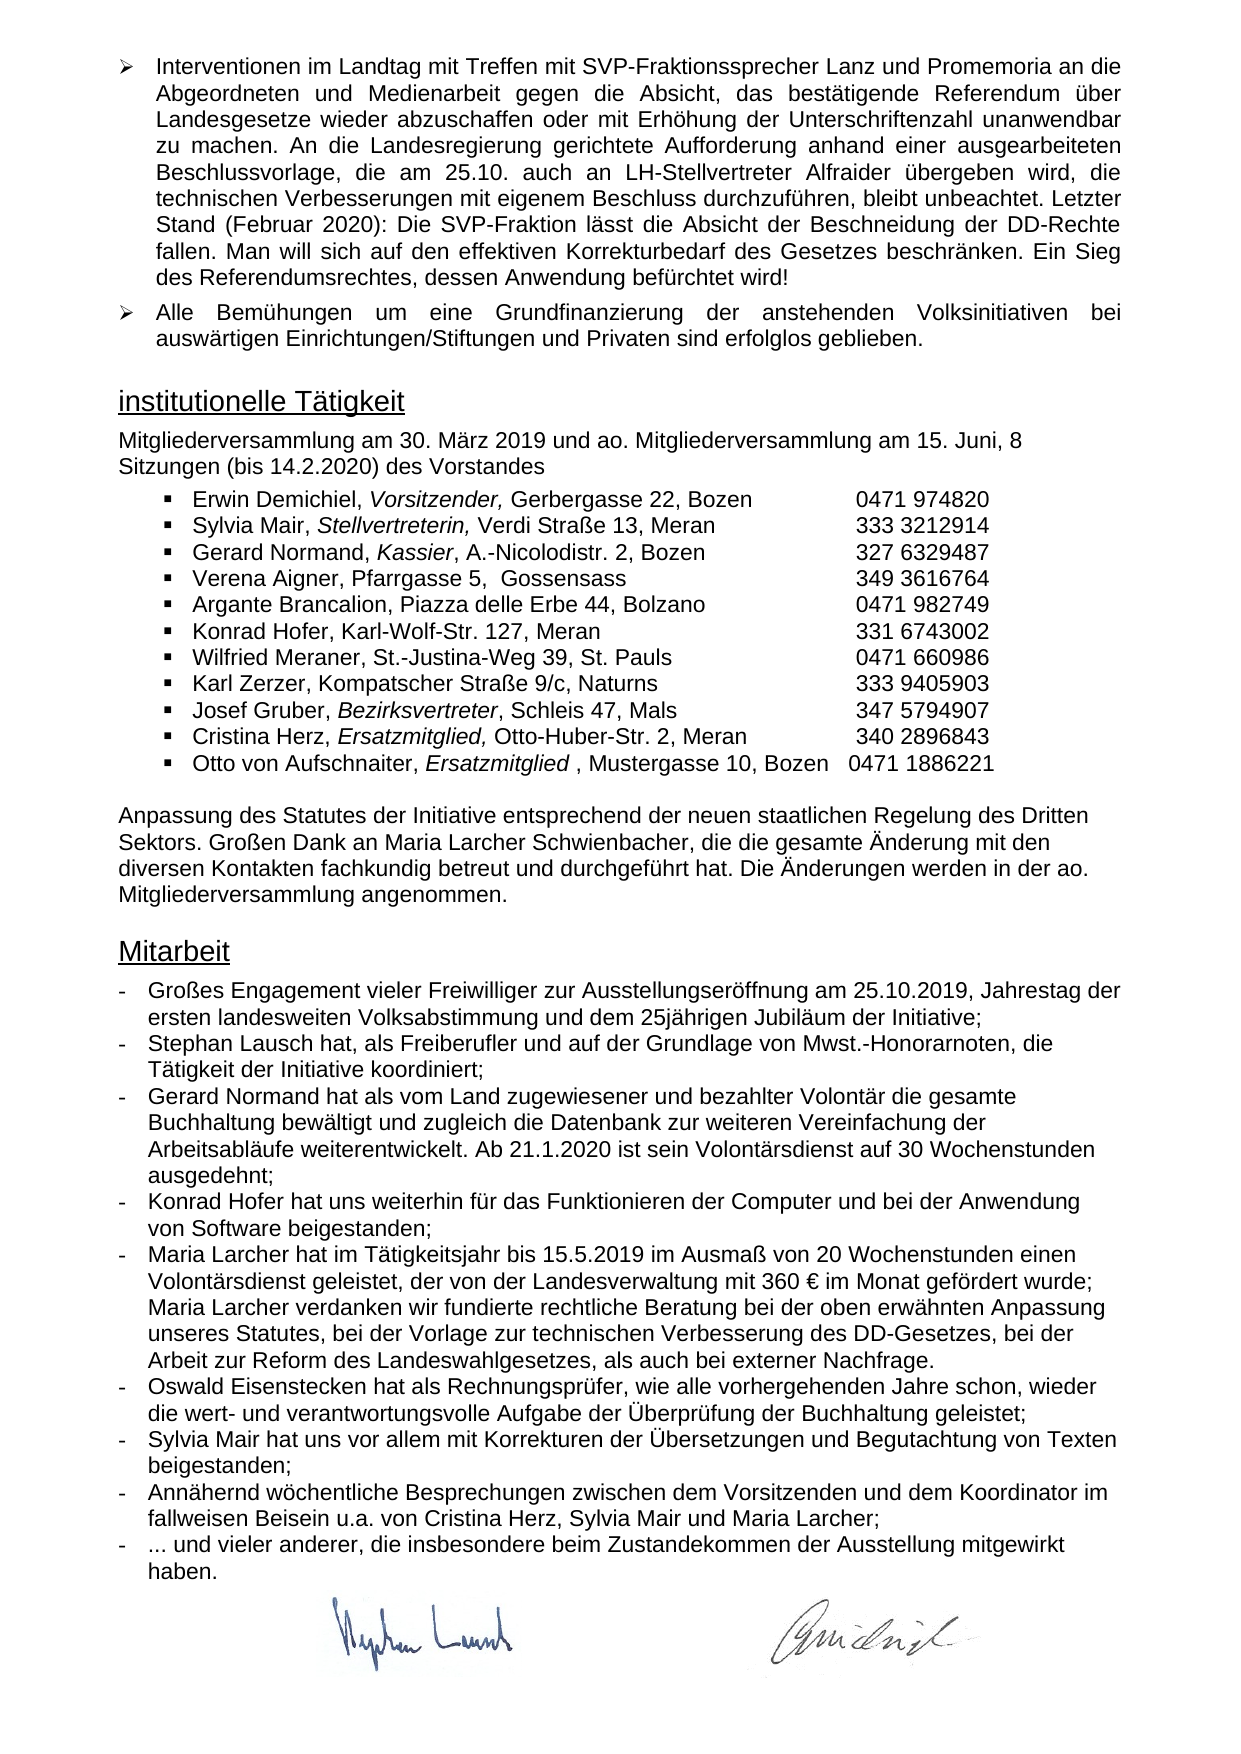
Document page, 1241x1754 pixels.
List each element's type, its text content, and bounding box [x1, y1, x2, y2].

list Oswald Eisenstecken hat als Rechnungsprüfer, wie alle vorhergehenden Jahre schon, wieder die wert- und verantwortungsvolle Aufgabe der Überprüfung der Buchhaltung geleistet; [118, 1373, 1122, 1426]
list Wilfried Meraner, St.-Justina-Weg 39, St. Pauls 0471 660986 [162, 644, 1122, 670]
list Großes Engagement vieler Freiwilliger zur Ausstellungseröffnung am 25.10.2019, Jahrestag der ersten landesweiten Volksabstimmung und dem 25jährigen Jubiläum der Initiative; [118, 977, 1122, 1030]
subtitle institutionelle Tätigkeit [118, 384, 1122, 417]
list Otto von Aufschnaiter, Ersatzmitglied , Mustergasse 10, Bozen 0471 1886221 [162, 749, 1122, 776]
list Stephan Lausch hat, als Freiberufler und auf der Grundlage von Mwst.-Honorarnoten, die Tätigkeit der Initiative koordiniert; [118, 1030, 1122, 1083]
list Sylvia Mair, Stellvertreterin, Verdi Straße 13, Meran 333 3212914 [162, 512, 1122, 539]
list Sylvia Mair hat uns vor allem mit Korrekturen der Übersetzungen und Begutachtung von Texten beigestanden; [118, 1426, 1122, 1479]
list Konrad Hofer hat uns weiterhin für das Funktionieren der Computer und bei der Anwen­dung von Software beigestanden; [118, 1188, 1122, 1241]
list Cristina Herz, Ersatzmitglied, Otto-Huber-Str. 2, Meran 340 2896843 [162, 723, 1122, 749]
list ... und vieler anderer, die insbesondere beim Zustandekommen der Ausstellung mitgewirkt haben. [118, 1531, 1122, 1584]
list Verena Aigner, Pfarrgasse 5, Gossensass 349 3616764 [162, 565, 1122, 591]
list Josef Gruber, Bezirksvertreter, Schleis 47, Mals 347 5794907 [162, 697, 1122, 723]
list Gerard Normand, Kassier, A.-Nicolodistr. 2, Bozen 327 6329487 [162, 539, 1122, 565]
list Interventionen im Landtag mit Treffen mit SVP-Fraktionssprecher Lanz und Promemoria an die Abgeordneten und Medienarbeit gegen die Absicht, das bestätigende Referendum über Landesgesetze wieder abzuschaffen oder mit Erhöhung der Unterschriftenzahl unanwendbar zu machen. An die Landesregierung gerichtete Aufforderung anhand einer ausgearbeiteten Beschlussvorlage, die am 25.10. auch an LH-Stellvertreter Alfraider übergeben wird, die technischen Verbesserungen mit eigenem Beschluss durchzuführen, bleibt unbeachtet. Letzter Stand (Februar 2020): Die SVP-Fraktion lässt die Absicht der Beschneidung der DD-Rechte fallen. Man will sich auf den effektiven Korrekturbedarf des Gesetzes beschränken. Ein Sieg des Referendumsrechtes, dessen Anwendung befürchtet wird! [118, 53, 1122, 290]
subtitle Mitarbeit [118, 934, 1122, 967]
list Alle Bemühungen um eine Grundfinanzierung der anstehenden Volksinitiativen bei auswärtigen Einrichtungen/Stiftungen und Privaten sind erfolglos geblieben. [118, 299, 1122, 351]
list Karl Zerzer, Kompatscher Straße 9/c, Naturns 333 9405903 [162, 670, 1122, 697]
picture [744, 1586, 982, 1678]
list Konrad Hofer, Karl-Wolf-Str. 127, Meran 331 6743002 [162, 618, 1122, 644]
list Maria Larcher hat im Tätigkeitsjahr bis 15.5.2019 im Ausmaß von 20 Wochenstunden einen Volontärsdienst geleistet, der von der Landesverwaltung mit 360 € im Monat gefördert wurde; Maria Larcher verdanken wir fundierte rechtliche Beratung bei der oben erwähnten Anpassung unseres Statutes, bei der Vorlage zur technischen Verbesserung des DD-Gesetzes, bei der Arbeit zur Reform des Landeswahlgesetzes, als auch bei externer Nachfrage. [118, 1241, 1122, 1373]
list Erwin Demichiel, Vorsitzender, Gerbergasse 22, Bozen 0471 974820 [162, 486, 1122, 512]
list Argante Brancalion, Piazza delle Erbe 44, Bolzano 0471 982749 [162, 591, 1122, 618]
list Gerard Normand hat als vom Land zugewiesener und bezahlter Volontär die gesamte Buchhaltung bewältigt und zugleich die Datenbank zur weiteren Vereinfachung der Arbeitsabläufe weiterentwickelt. Ab 21.1.2020 ist sein Volontärsdienst auf 30 Wochenstunden ausgedehnt; [118, 1083, 1122, 1188]
text Mitgliederversammlung am 30. März 2019 und ao. Mitgliederversammlung am 15. Juni, 8 Sitzungen (bis 14.2.2020) des Vorstandes [118, 427, 1122, 480]
picture [316, 1590, 522, 1677]
list Annähernd wöchentliche Besprechungen zwischen dem Vorsitzenden und dem Koordinator im fallweisen Beisein u.a. von Cristina Herz, Sylvia Mair und Maria Larcher; [118, 1479, 1122, 1531]
text Anpassung des Statutes der Initiative entsprechend der neuen staatlichen Regelung des Dritten Sektors. Großen Dank an Maria Larcher Schwienbacher, die die gesamte Änderung mit den diversen Kontakten fachkundig betreut und durchgeführt hat. Die Änderungen werden in der ao. Mitgliederversammlung angenommen. [118, 802, 1122, 908]
